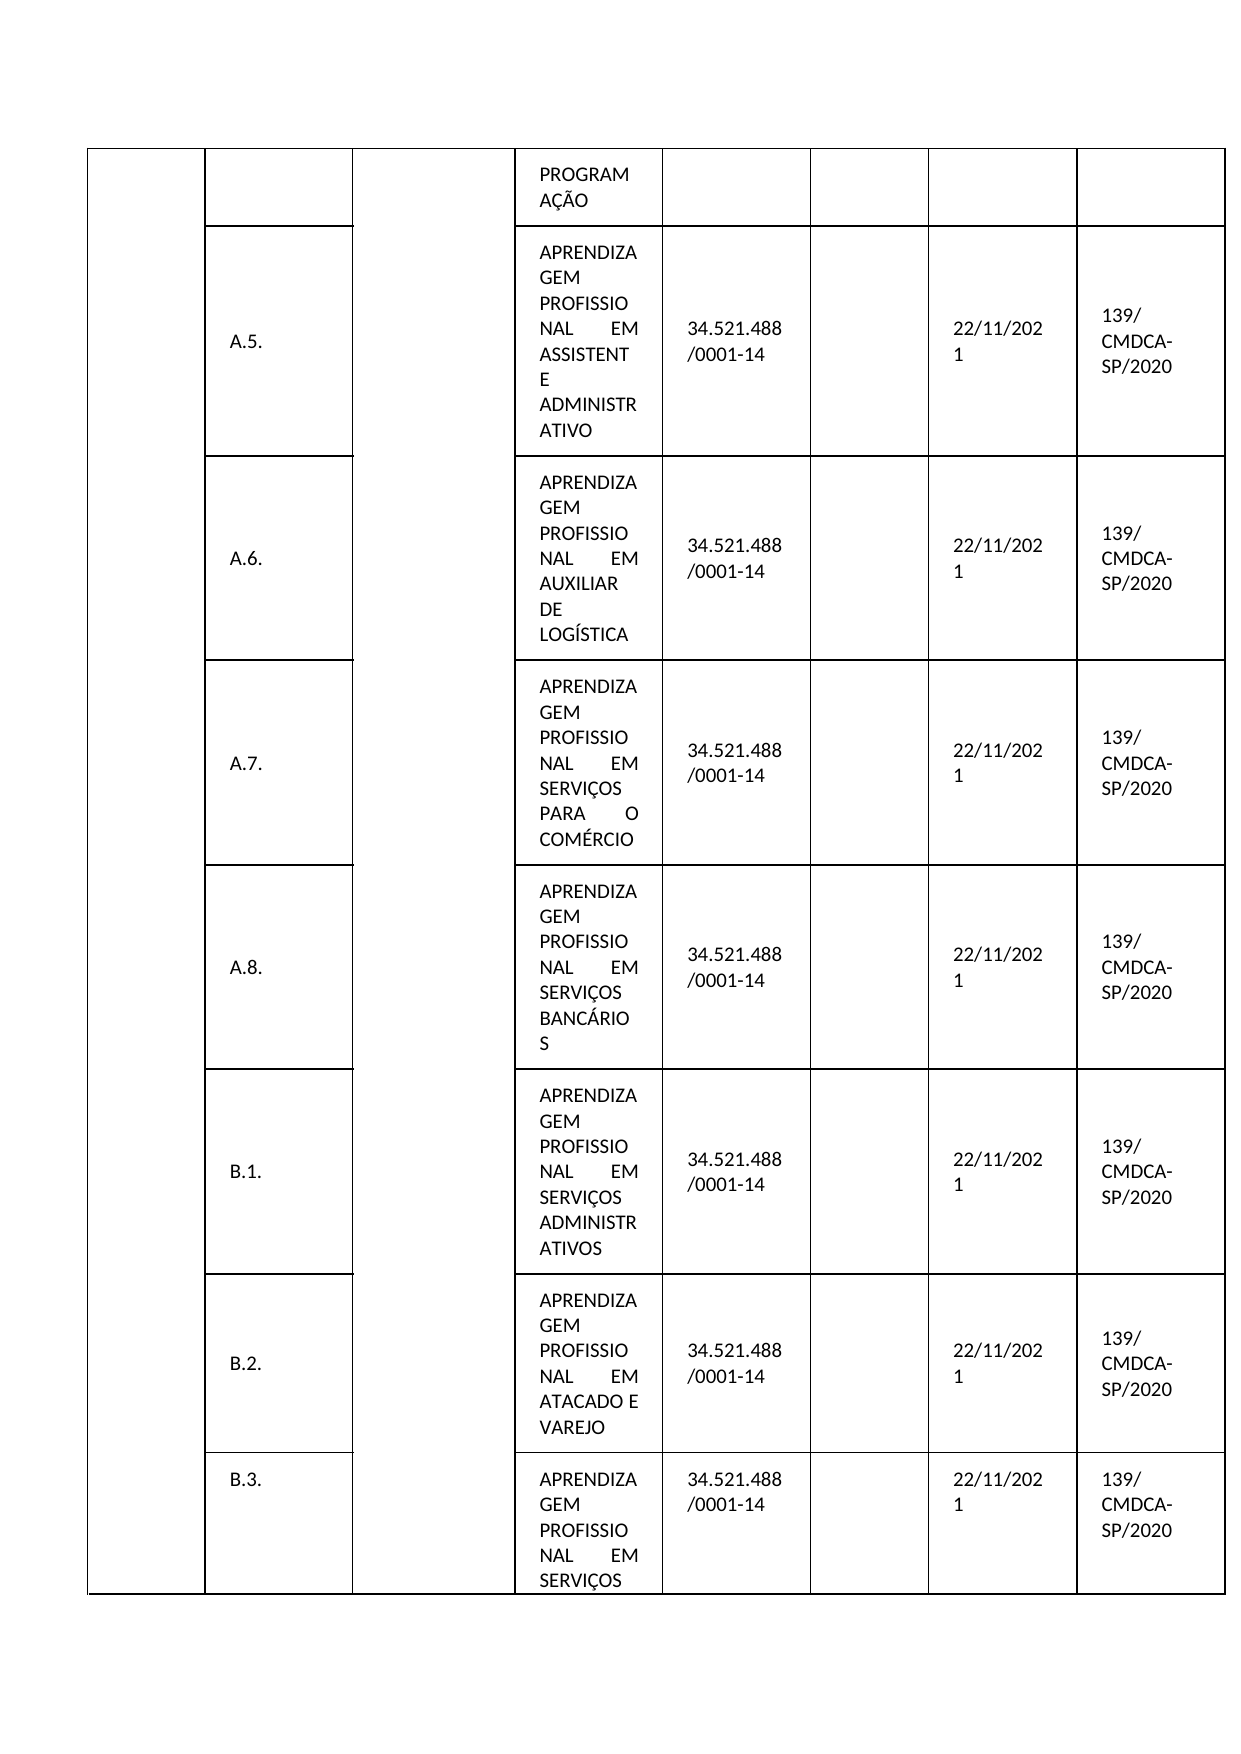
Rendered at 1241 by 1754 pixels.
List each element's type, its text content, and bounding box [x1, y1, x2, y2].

table_cell B.1. [206, 1070, 352, 1273]
table_cell A.7. [206, 661, 352, 864]
table_cell [811, 661, 928, 864]
table_cell 139/CMDCA-SP/2020 [1078, 1453, 1224, 1593]
table_cell [811, 149, 928, 225]
table_cell 139/CMDCA-SP/2020 [1078, 866, 1224, 1068]
table_cell 22/11/2021 [929, 1275, 1076, 1452]
table_cell [811, 866, 928, 1068]
table_cell [811, 457, 928, 659]
table_cell PROGRAMAÇÃO [516, 149, 662, 225]
table_cell A.5. [206, 227, 352, 455]
table_cell 139/CMDCA-SP/2020 [1078, 661, 1224, 864]
table_cell APRENDIZAGEM PROFISSIONAL EM SERVIÇOS [516, 1453, 662, 1593]
table_cell 22/11/2021 [929, 1070, 1076, 1273]
table_cell 22/11/2021 [929, 1453, 1076, 1593]
table_cell [811, 227, 928, 455]
table_cell APRENDIZAGEM PROFISSIONAL EM SERVIÇOS BANCÁRIOS [516, 866, 662, 1068]
table_cell [206, 149, 352, 225]
table_cell B.2. [206, 1275, 352, 1452]
table_cell 22/11/2021 [929, 457, 1076, 659]
table_cell [811, 1275, 928, 1452]
table_cell 139/CMDCA-SP/2020 [1078, 1275, 1224, 1452]
table_cell [929, 149, 1076, 225]
table_cell 139/CMDCA-SP/2020 [1078, 1070, 1224, 1273]
table_cell B.3. [206, 1453, 352, 1593]
table_cell A.8. [206, 866, 352, 1068]
table_cell 34.521.488/0001-14 [663, 1070, 810, 1273]
table_cell [88, 149, 204, 1593]
table_cell 139/CMDCA-SP/2020 [1078, 227, 1224, 455]
table_cell 34.521.488/0001-14 [663, 227, 810, 455]
table_cell 34.521.488/0001-14 [663, 1275, 810, 1452]
table_cell 34.521.488/0001-14 [663, 1453, 810, 1593]
table_cell APRENDIZAGEM PROFISSIONAL EM ASSISTENTE ADMINISTRATIVO [516, 227, 662, 455]
table_cell 34.521.488/0001-14 [663, 866, 810, 1068]
table_cell [811, 1453, 928, 1593]
table_cell 34.521.488/0001-14 [663, 457, 810, 659]
table_cell APRENDIZAGEM PROFISSIONAL EM SERVIÇOS PARA O COMÉRCIO [516, 661, 662, 864]
table_cell A.6. [206, 457, 352, 659]
table_cell 22/11/2021 [929, 866, 1076, 1068]
table_cell [1078, 149, 1224, 225]
table_cell 22/11/2021 [929, 661, 1076, 864]
table_cell 22/11/2021 [929, 227, 1076, 455]
table_cell [353, 149, 514, 1593]
table_cell [663, 149, 810, 225]
table_cell 139/CMDCA-SP/2020 [1078, 457, 1224, 659]
table_cell APRENDIZAGEM PROFISSIONAL EM ATACADO E VAREJO [516, 1275, 662, 1452]
table_cell APRENDIZAGEM PROFISSIONAL EM AUXILIAR DE LOGÍSTICA [516, 457, 662, 659]
table_cell APRENDIZAGEM PROFISSIONAL EM SERVIÇOS ADMINISTRATIVOS [516, 1070, 662, 1273]
table_cell [811, 1070, 928, 1273]
table_cell 34.521.488/0001-14 [663, 661, 810, 864]
